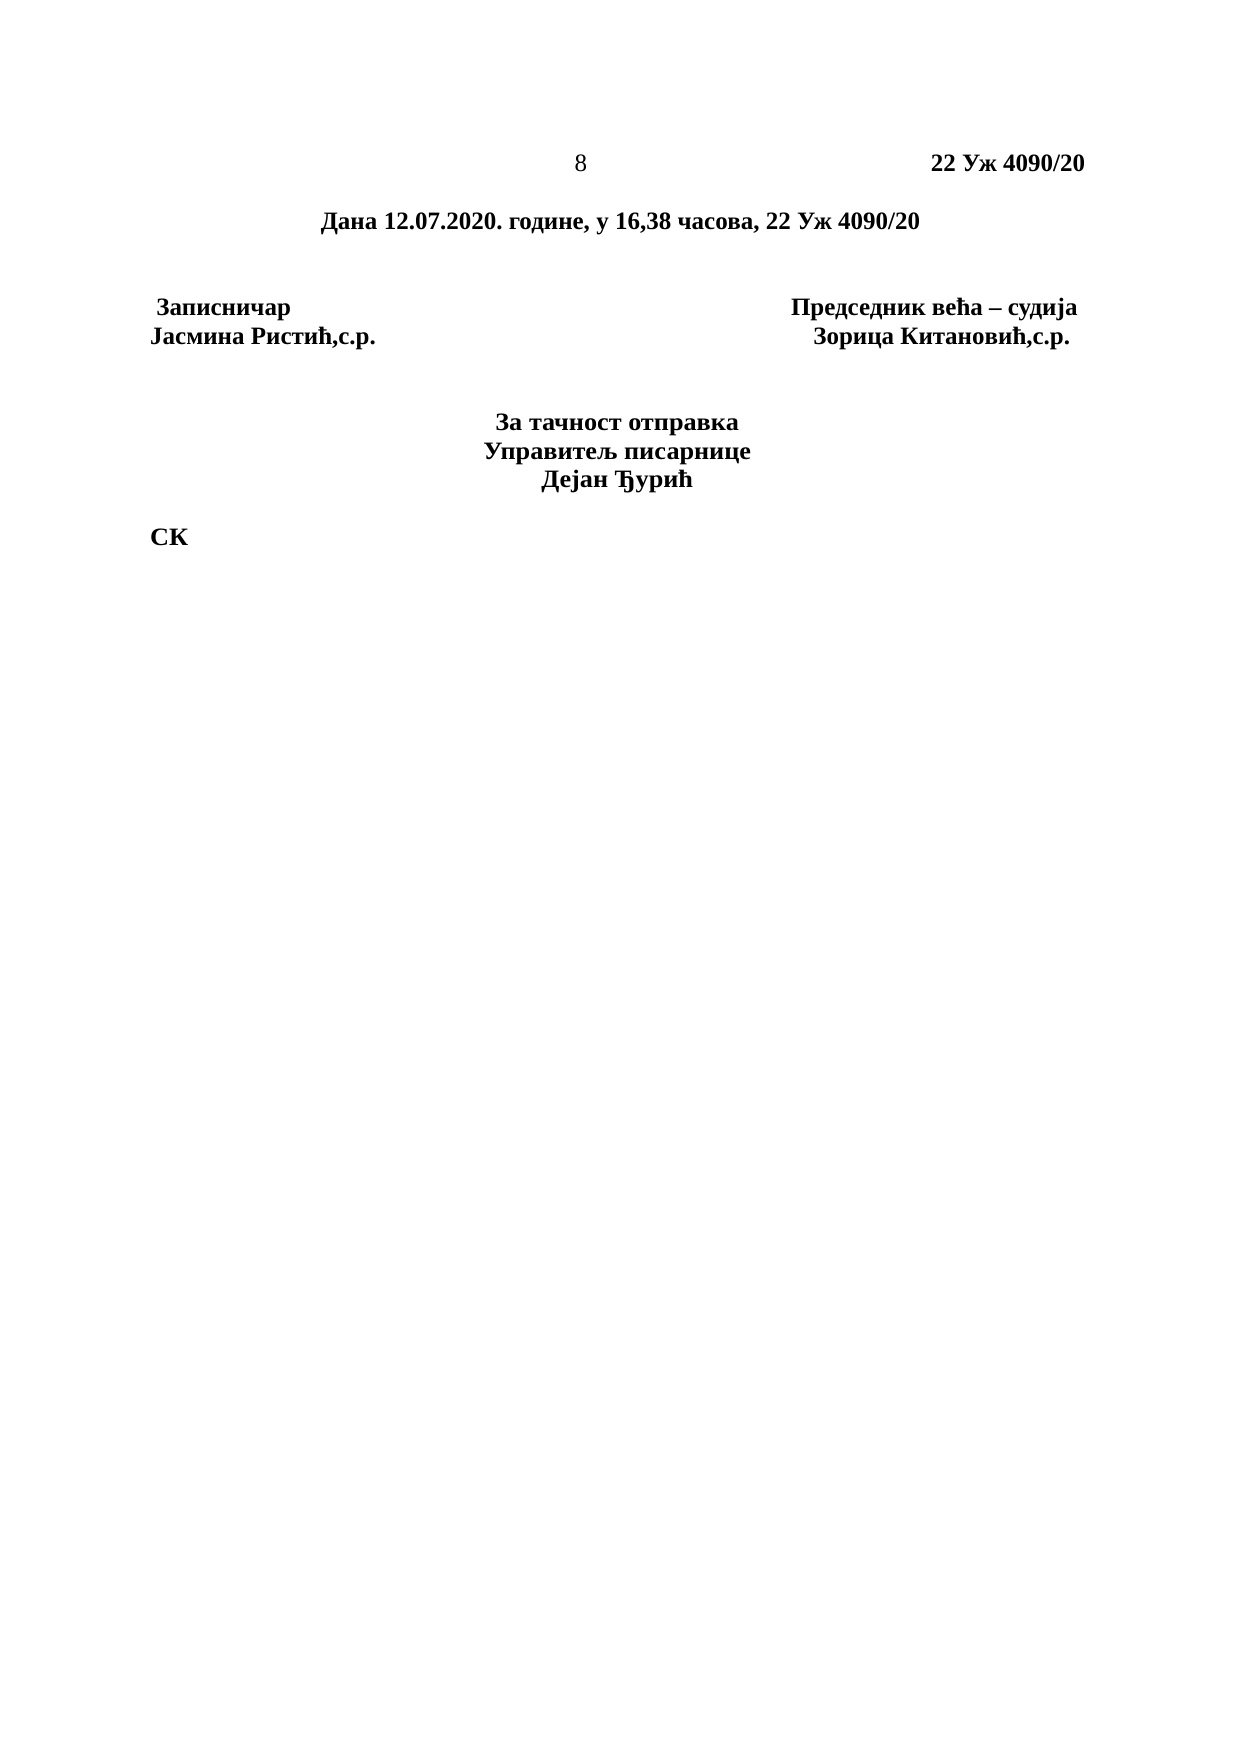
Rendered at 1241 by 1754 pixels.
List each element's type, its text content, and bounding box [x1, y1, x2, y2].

text СК [150, 522, 1091, 551]
text За тачност отправка [150, 407, 1091, 436]
text Управитељ писарнице [150, 436, 1091, 464]
text Дана 12.07.2020. године, у 16,38 часова, 22 Уж 4090/20 [150, 206, 1091, 234]
text Дејан Ђурић [150, 464, 1091, 493]
text Записничар Председник већа – судија [150, 292, 1091, 321]
text Јасмина Ристић,с.р. Зорица Китановић,с.р. [150, 321, 1091, 349]
